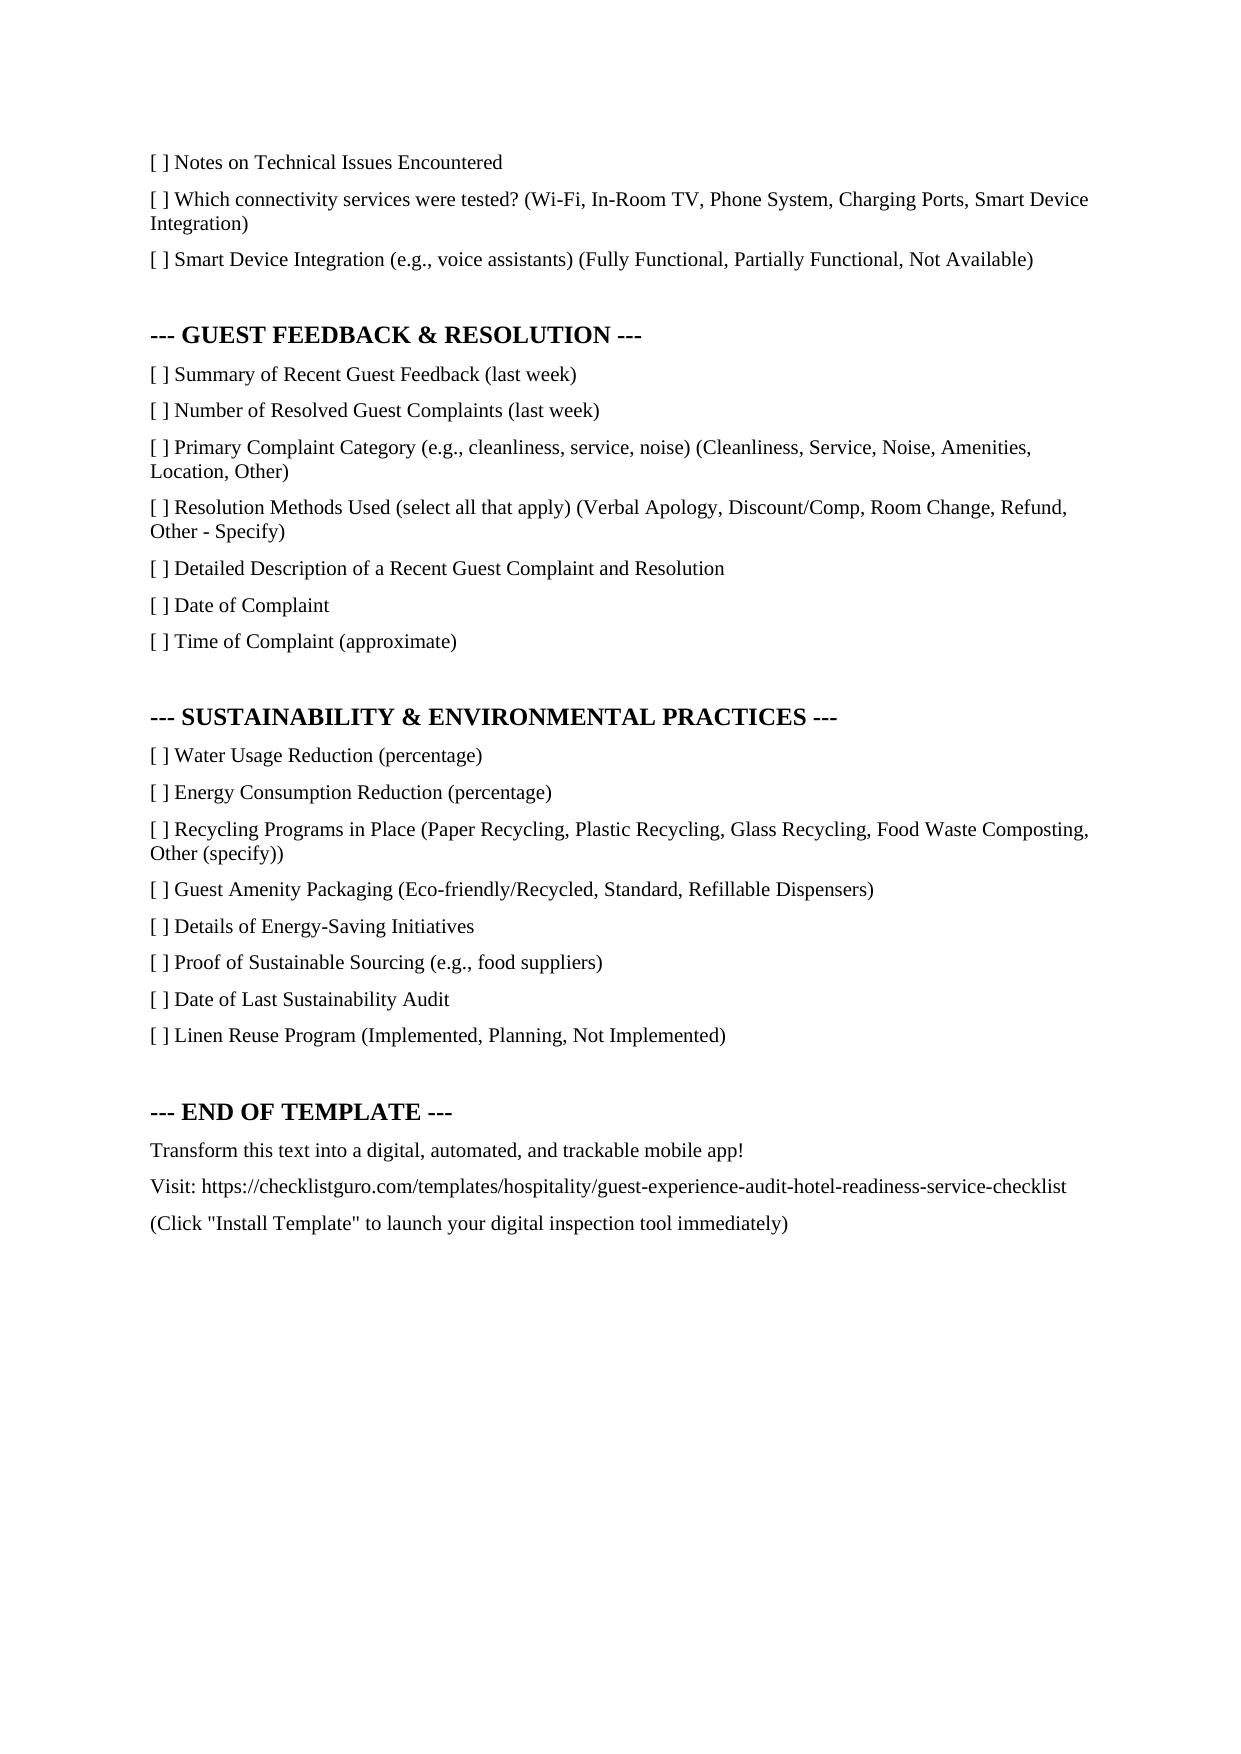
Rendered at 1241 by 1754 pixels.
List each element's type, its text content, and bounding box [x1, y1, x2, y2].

text [ ] Primary Complaint Category (e.g., cleanliness, service, noise) (Cleanliness, Service, Noise, Amenities, Location, Other) [150, 435, 1090, 483]
text [ ] Notes on Technical Issues Encountered [150, 150, 1090, 174]
text [ ] Date of Last Sustainability Audit [150, 987, 1090, 1011]
text [ ] Proof of Sustainable Sourcing (e.g., food suppliers) [150, 950, 1090, 974]
text Visit: https://checklistguro.com/templates/hospitality/guest-experience-audit-hotel-readiness-service-checklist [150, 1174, 1090, 1198]
text --- SUSTAINABILITY & ENVIRONMENTAL PRACTICES --- [150, 702, 1090, 731]
text [ ] Details of Energy-Saving Initiatives [150, 914, 1090, 938]
text [ ] Energy Consumption Reduction (percentage) [150, 780, 1090, 804]
text [ ] Recycling Programs in Place (Paper Recycling, Plastic Recycling, Glass Recycling, Food Waste Composting, Other (specify)) [150, 817, 1090, 865]
text [ ] Date of Complaint [150, 592, 1090, 617]
text [ ] Guest Amenity Packaging (Eco-friendly/Recycled, Standard, Refillable Dispensers) [150, 877, 1090, 901]
text [ ] Summary of Recent Guest Feedback (last week) [150, 362, 1090, 386]
text [ ] Number of Resolved Guest Complaints (last week) [150, 398, 1090, 422]
text --- END OF TEMPLATE --- [150, 1097, 1090, 1125]
text Transform this text into a digital, automated, and trackable mobile app! [150, 1138, 1090, 1162]
text [ ] Which connectivity services were tested? (Wi-Fi, In-Room TV, Phone System, Charging Ports, Smart Device Integration) [150, 187, 1090, 235]
text --- GUEST FEEDBACK & RESOLUTION --- [150, 320, 1090, 349]
text (Click "Install Template" to launch your digital inspection tool immediately) [150, 1211, 1090, 1235]
text [ ] Smart Device Integration (e.g., voice assistants) (Fully Functional, Partially Functional, Not Available) [150, 247, 1090, 271]
text [ ] Time of Complaint (approximate) [150, 629, 1090, 653]
text [ ] Resolution Methods Used (select all that apply) (Verbal Apology, Discount/Comp, Room Change, Refund, Other - Specify) [150, 495, 1090, 543]
text [ ] Water Usage Reduction (percentage) [150, 743, 1090, 767]
text [ ] Linen Reuse Program (Implemented, Planning, Not Implemented) [150, 1023, 1090, 1047]
text [ ] Detailed Description of a Recent Guest Complaint and Resolution [150, 556, 1090, 580]
